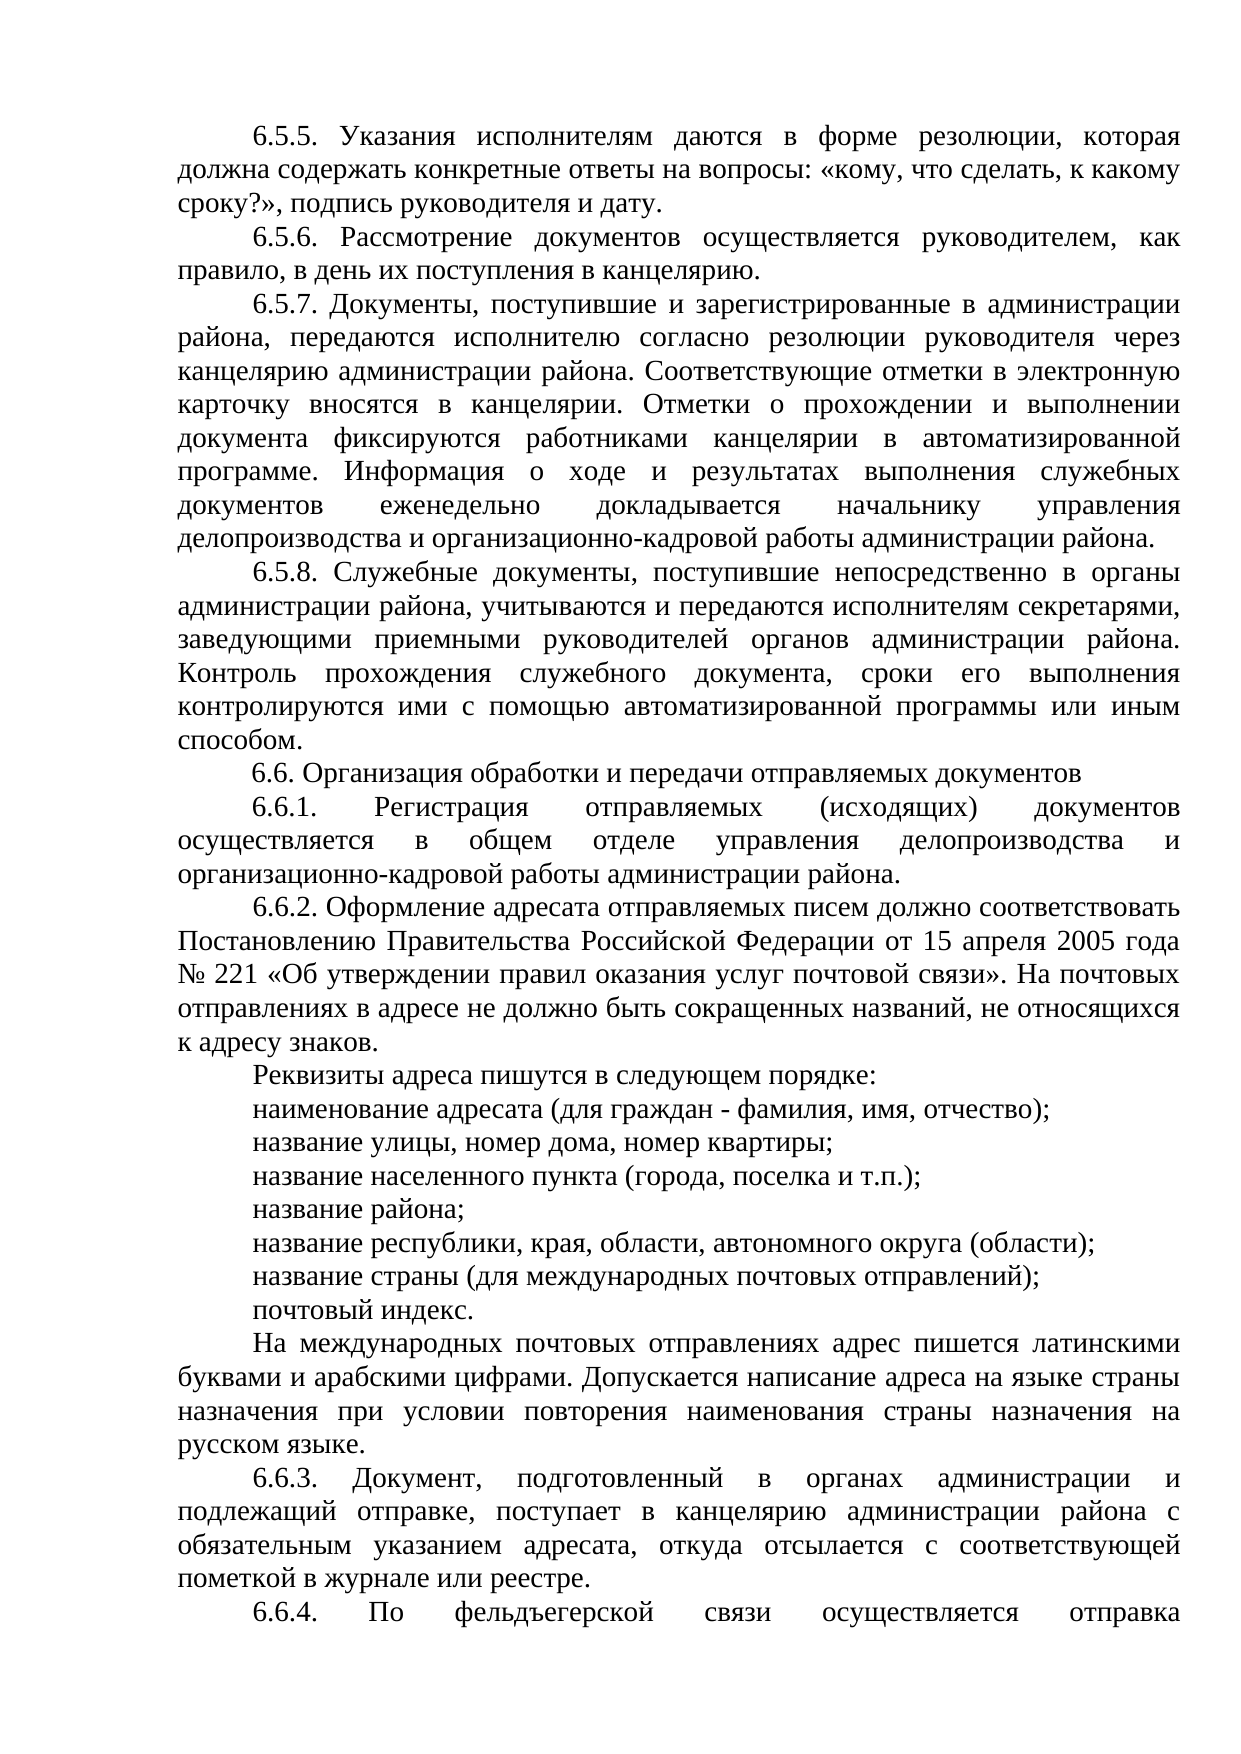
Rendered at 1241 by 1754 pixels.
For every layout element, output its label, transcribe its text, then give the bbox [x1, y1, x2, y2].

text На международных почтовых отправлениях адрес пишется латинскими буквами и арабскими цифрами. Допускается написание адреса на языке страны назначения при условии повторения наименования страны назначения на русском языке. [177, 1326, 1181, 1460]
text 6.5.5. Указания исполнителям даются в форме резолюции, которая должна содержать конкретные ответы на вопросы: «кому, что сделать, к какому сроку?», подпись руководителя и дату. [177, 118, 1181, 219]
text название района; [177, 1191, 1181, 1225]
text 6.5.8. Служебные документы, поступившие непосредственно в органы администрации района, учитываются и передаются исполнителям секретарями, заведующими приемными руководителей органов администрации района. Контроль прохождения служебного документа, сроки его выполнения контролируются ими с помощью автоматизированной программы или иным способом. [177, 554, 1181, 755]
text 6.5.7. Документы, поступившие и зарегистрированные в администрации района, передаются исполнителю согласно резолюции руководителя через канцелярию администрации района. Соответствующие отметки в электронную карточку вносятся в канцелярии. Отметки о прохождении и выполнении документа фиксируются работниками канцелярии в автоматизированной программе. Информация о ходе и результатах выполнения служебных документов еженедельно докладывается начальнику управления делопроизводства и организационно-кадровой работы администрации района. [177, 286, 1181, 554]
text 6.6.3. Документ, подготовленный в органах администрации и подлежащий отправке, поступает в канцелярию администрации района с обязательным указанием адресата, откуда отсылается с соответствующей пометкой в журнале или реестре. [177, 1460, 1181, 1594]
text название республики, края, области, автономного округа (области); [177, 1225, 1181, 1258]
text 6.6.2. Оформление адресата отправляемых писем должно соответствовать Постановлению Правительства Российской Федерации от 15 апреля 2005 года № 221 «Об утверждении правил оказания услуг почтовой связи». На почтовых отправлениях в адресе не должно быть сокращенных названий, не относящихся к адресу знаков. [177, 889, 1181, 1057]
text 6.6.4. По фельдъегерской связи осуществляется отправка [177, 1594, 1181, 1627]
text наименование адресата (для граждан - фамилия, имя, отчество); [177, 1091, 1181, 1124]
text 6.5.6. Рассмотрение документов осуществляется руководителем, как правило, в день их поступления в канцелярию. [177, 219, 1181, 286]
text название улицы, номер дома, номер квартиры; [177, 1124, 1181, 1158]
text 6.6.1. Регистрация отправляемых (исходящих) документов осуществляется в общем отделе управления делопроизводства и организационно-кадровой работы администрации района. [177, 789, 1181, 889]
text почтовый индекс. [177, 1292, 1181, 1326]
text Реквизиты адреса пишутся в следующем порядке: [177, 1057, 1181, 1091]
text 6.6. Организация обработки и передачи отправляемых документов [177, 755, 1181, 789]
text название населенного пункта (города, поселка и т.п.); [177, 1158, 1181, 1191]
text название страны (для международных почтовых отправлений); [177, 1258, 1181, 1292]
